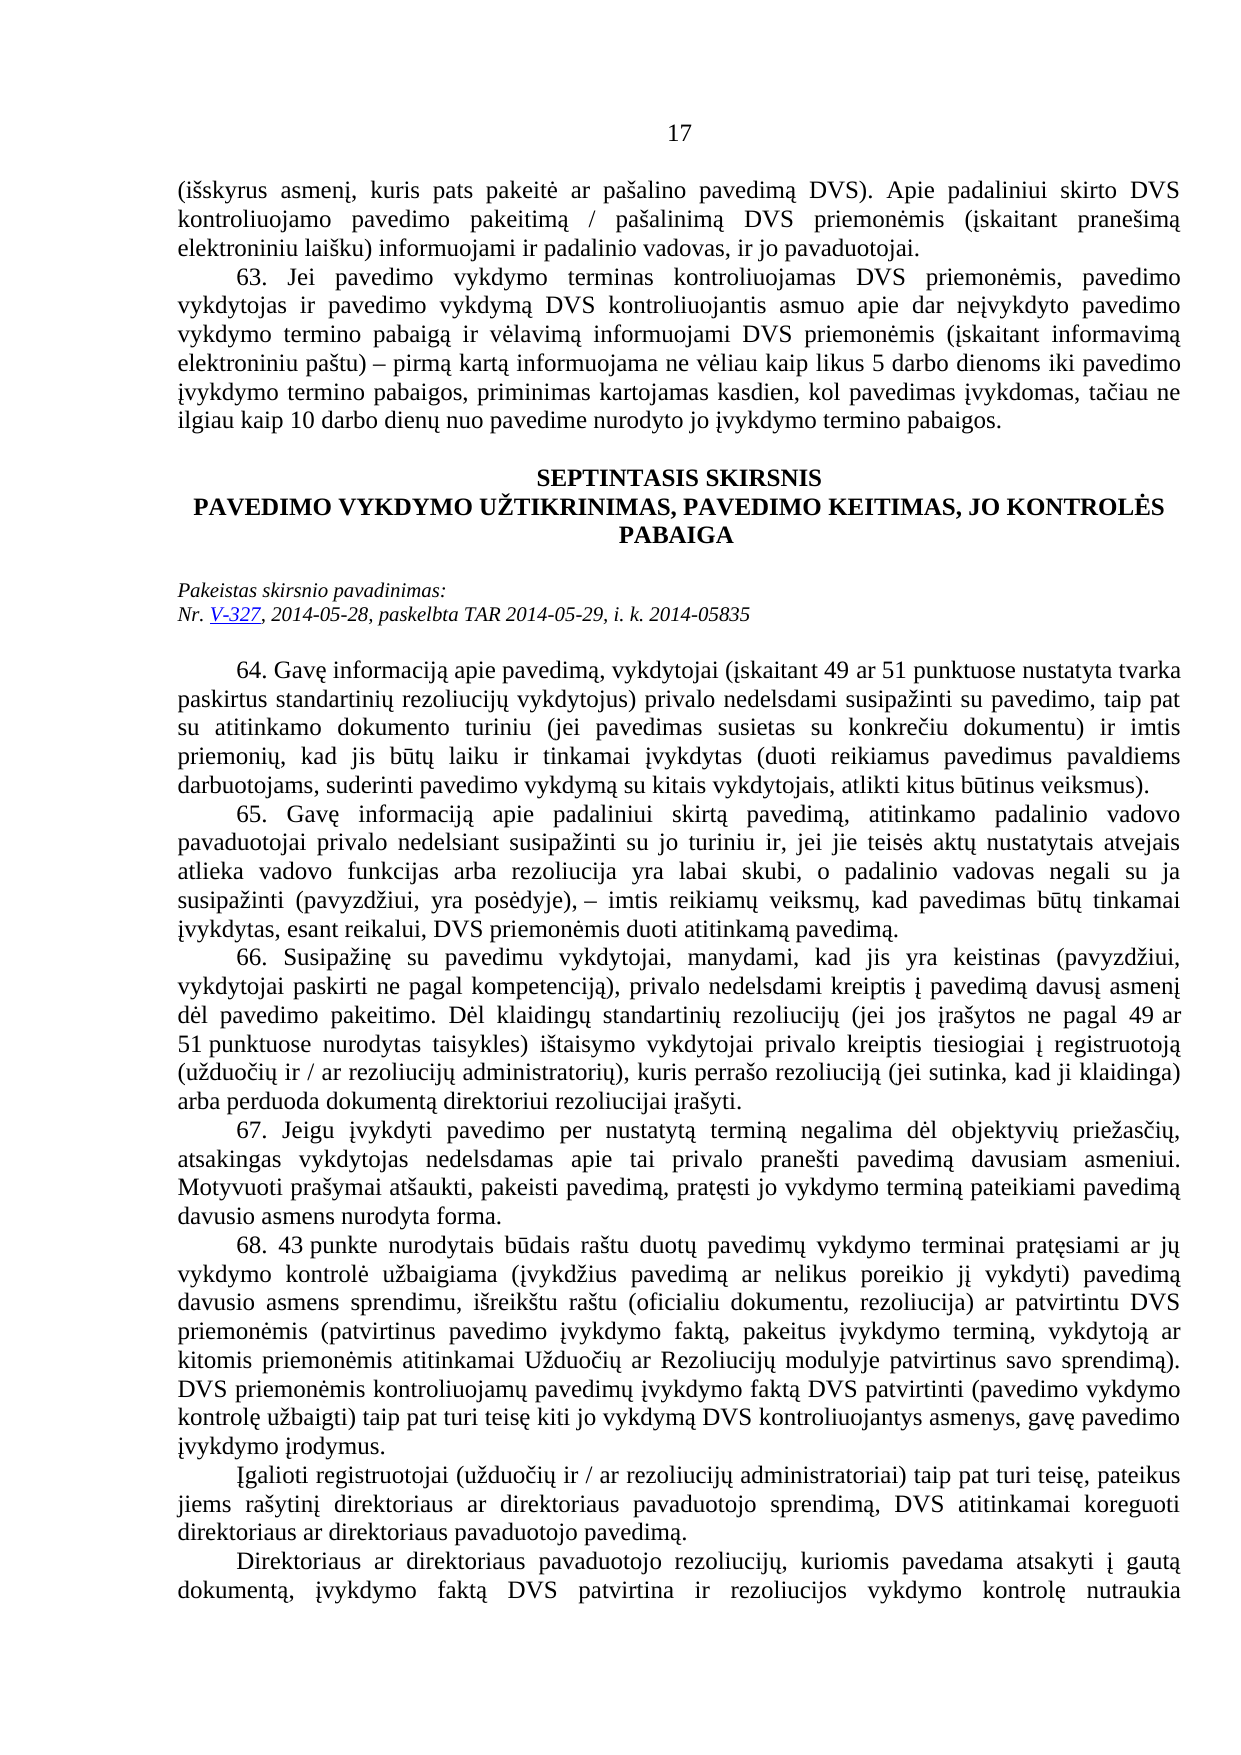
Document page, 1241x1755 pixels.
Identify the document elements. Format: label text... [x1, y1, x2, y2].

text Nr. V-327, 2014-05-28, paskelbta TAR 2014-05-29, i. k. 2014-05835 [177, 602, 1181, 626]
text (išskyrus asmenį, kuris pats pakeitė ar pašalino pavedimą DVS). Apie padaliniui skirto DVS kontroliuojamo pavedimo pakeitimą / pašalinimą DVS priemonėmis (įskaitant pranešimą elektroniniu laišku) informuojami ir padalinio vadovas, ir jo pavaduotojai. [177, 176, 1181, 262]
text Direktoriaus ar direktoriaus pavaduotojo rezoliucijų, kuriomis pavedama atsakyti į gautą dokumentą, įvykdymo faktą DVS patvirtina ir rezoliucijos vykdymo kontrolę nutraukia [177, 1546, 1181, 1604]
text 63. Jei pavedimo vykdymo terminas kontroliuojamas DVS priemonėmis, pavedimo vykdytojas ir pavedimo vykdymą DVS kontroliuojantis asmuo apie dar neįvykdyto pavedimo vykdymo termino pabaigą ir vėlavimą informuojami DVS priemonėmis (įskaitant informavimą elektroniniu paštu) – pirmą kartą informuojama ne vėliau kaip likus 5 darbo dienoms iki pavedimo įvykdymo termino pabaigos, priminimas kartojamas kasdien, kol pavedimas įvykdomas, tačiau ne ilgiau kaip 10 darbo dienų nuo pavedime nurodyto jo įvykdymo termino pabaigos. [177, 262, 1181, 434]
text Pakeistas skirsnio pavadinimas: [177, 578, 1181, 602]
text 64. Gavę informaciją apie pavedimą, vykdytojai (įskaitant 49 ar 51 punktuose nustatyta tvarka paskirtus standartinių rezoliucijų vykdytojus) privalo nedelsdami susipažinti su pavedimo, taip pat su atitinkamo dokumento turiniu (jei pavedimas susietas su konkrečiu dokumentu) ir imtis priemonių, kad jis būtų laiku ir tinkamai įvykdytas (duoti reikiamus pavedimus pavaldiems darbuotojams, suderinti pavedimo vykdymą su kitais vykdytojais, atlikti kitus būtinus veiksmus). [177, 655, 1181, 799]
text PAVEDIMO VYKDYMO UŽTIKRINIMAS, PAVEDIMO KEITIMAS, JO KONTROLĖS PABAIGA [177, 492, 1181, 549]
text 65. Gavę informaciją apie padaliniui skirtą pavedimą, atitinkamo padalinio vadovo pavaduotojai privalo nedelsiant susipažinti su jo turiniu ir, jei jie teisės aktų nustatytais atvejais atlieka vadovo funkcijas arba rezoliucija yra labai skubi, o padalinio vadovas negali su ja susipažinti (pavyzdžiui, yra posėdyje), – imtis reikiamų veiksmų, kad pavedimas būtų tinkamai įvykdytas, esant reikalui, DVS priemonėmis duoti atitinkamą pavedimą. [177, 799, 1181, 942]
text SEPTINTASIS SKIRSNIS [177, 463, 1181, 492]
text 66. Susipažinę su pavedimu vykdytojai, manydami, kad jis yra keistinas (pavyzdžiui, vykdytojai paskirti ne pagal kompetenciją), privalo nedelsdami kreiptis į pavedimą davusį asmenį dėl pavedimo pakeitimo. Dėl klaidingų standartinių rezoliucijų (jei jos įrašytos ne pagal 49 ar 51 punktuose nurodytas taisykles) ištaisymo vykdytojai privalo kreiptis tiesiogiai į registruotoją (užduočių ir / ar rezoliucijų administratorių), kuris perrašo rezoliuciją (jei sutinka, kad ji klaidinga) arba perduoda dokumentą direktoriui rezoliucijai įrašyti. [177, 942, 1181, 1115]
text Įgalioti registruotojai (užduočių ir / ar rezoliucijų administratoriai) taip pat turi teisę, pateikus jiems rašytinį direktoriaus ar direktoriaus pavaduotojo sprendimą, DVS atitinkamai koreguoti direktoriaus ar direktoriaus pavaduotojo pavedimą. [177, 1460, 1181, 1546]
text 67. Jeigu įvykdyti pavedimo per nustatytą terminą negalima dėl objektyvių priežasčių, atsakingas vykdytojas nedelsdamas apie tai privalo pranešti pavedimą davusiam asmeniui. Motyvuoti prašymai atšaukti, pakeisti pavedimą, pratęsti jo vykdymo terminą pateikiami pavedimą davusio asmens nurodyta forma. [177, 1115, 1181, 1230]
text 68. 43 punkte nurodytais būdais raštu duotų pavedimų vykdymo terminai pratęsiami ar jų vykdymo kontrolė užbaigiama (įvykdžius pavedimą ar nelikus poreikio jį vykdyti) pavedimą davusio asmens sprendimu, išreikštu raštu (oficialiu dokumentu, rezoliucija) ar patvirtintu DVS priemonėmis (patvirtinus pavedimo įvykdymo faktą, pakeitus įvykdymo terminą, vykdytoją ar kitomis priemonėmis atitinkamai Užduočių ar Rezoliucijų modulyje patvirtinus savo sprendimą). DVS priemonėmis kontroliuojamų pavedimų įvykdymo faktą DVS patvirtinti (pavedimo vykdymo kontrolę užbaigti) taip pat turi teisę kiti jo vykdymą DVS kontroliuojantys asmenys, gavę pavedimo įvykdymo įrodymus. [177, 1230, 1181, 1460]
